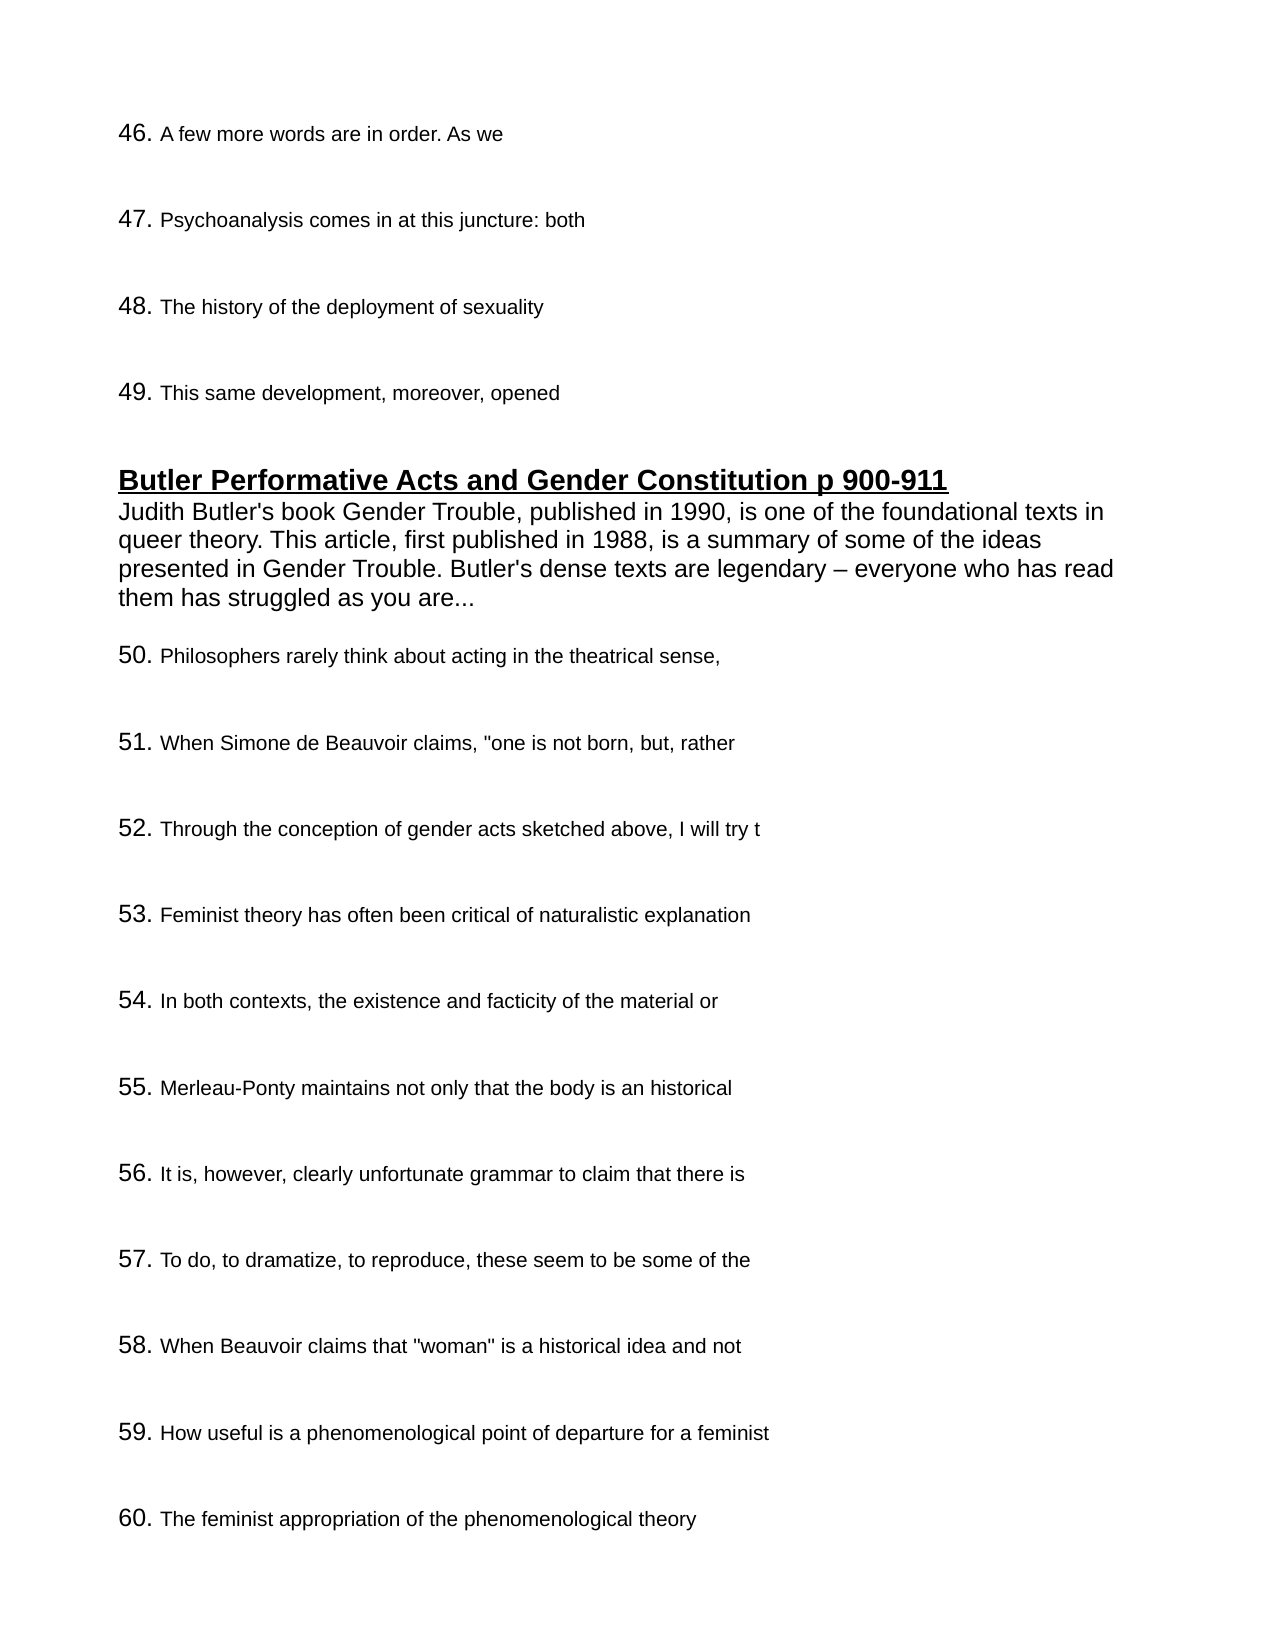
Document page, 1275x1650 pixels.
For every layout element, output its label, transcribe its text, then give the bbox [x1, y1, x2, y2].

text 56. It is, however, clearly unfortunate grammar to claim that there is [118, 1158, 1157, 1187]
text 53. Feminist theory has often been critical of naturalistic explanation [118, 899, 1157, 928]
text 47. Psychoanalysis comes in at this juncture: both [118, 204, 1157, 233]
text 60. The feminist appropriation of the phenomenological theory [118, 1503, 1157, 1532]
text 58. When Beauvoir claims that "woman" is a historical idea and not [118, 1330, 1157, 1359]
text Butler Performative Acts and Gender Constitution p 900-911 [118, 463, 1157, 497]
text 48. The history of the deployment of sexuality [118, 291, 1157, 319]
text 54. In both contexts, the existence and facticity of the material or [118, 985, 1157, 1014]
text 55. Merleau-Ponty maintains not only that the body is an historical [118, 1072, 1157, 1100]
text 49. This same development, moreover, opened [118, 377, 1157, 406]
text 57. To do, to dramatize, to reproduce, these seem to be some of the [118, 1244, 1157, 1273]
text Judith Butler's book Gender Trouble, published in 1990, is one of the foundational texts in queer theory. This article, first published in 1988, is a summary of some of the ideas presented in Gender Trouble. Butler's dense texts are legendary – everyone who has read them has struggled as you are... [118, 497, 1157, 612]
text 52. Through the conception of gender acts sketched above, I will try t [118, 813, 1157, 842]
text 51. When Simone de Beauvoir claims, "one is not born, but, rather [118, 727, 1157, 755]
text 46. A few more words are in order. As we [118, 118, 1157, 147]
text 50. Philosophers rarely think about acting in the theatrical sense, [118, 640, 1157, 669]
text 59. How useful is a phenomenological point of departure for a feminist [118, 1417, 1157, 1445]
